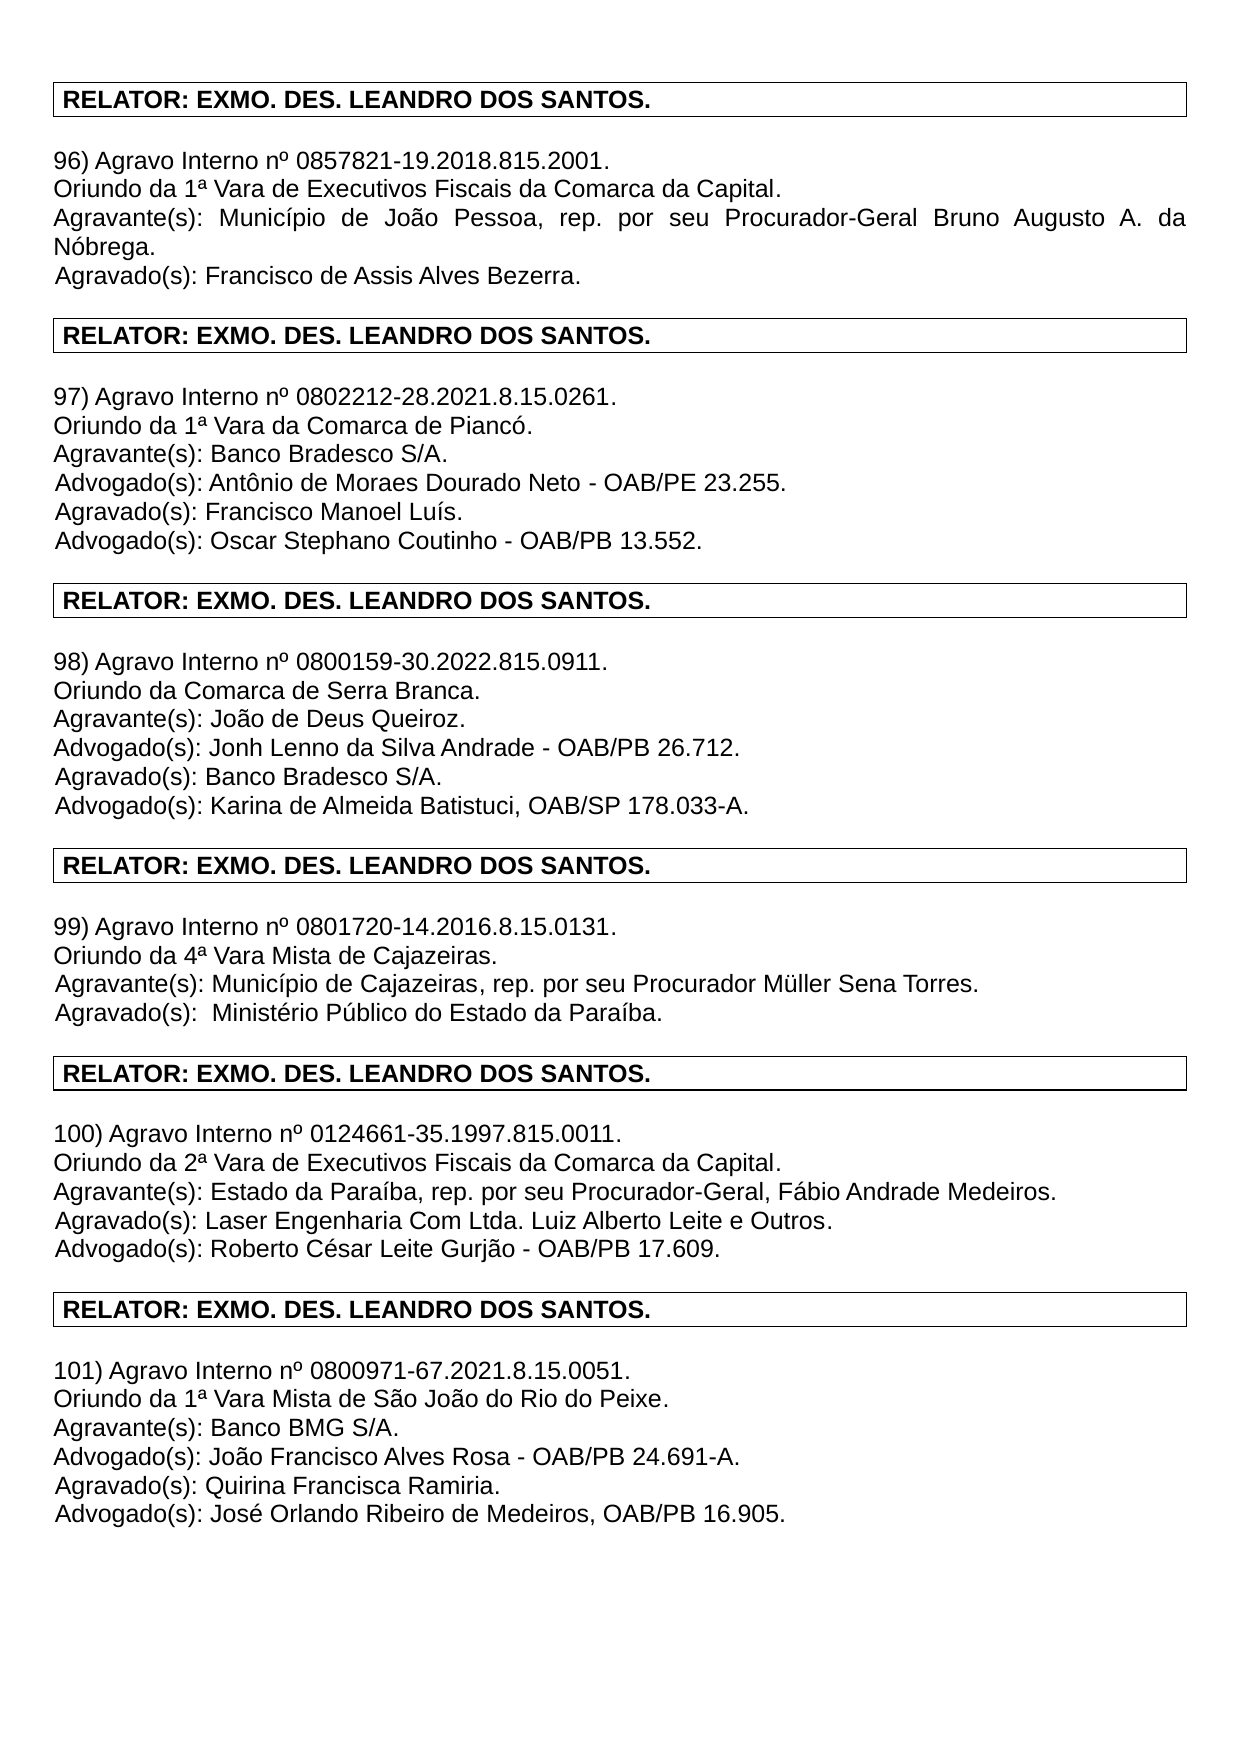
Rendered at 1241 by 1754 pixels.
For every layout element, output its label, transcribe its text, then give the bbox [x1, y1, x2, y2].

text Advogado(s): João Francisco Alves Rosa - OAB/PB 24.691-A. [53, 1442, 1187, 1471]
text Advogado(s): Karina de Almeida Batistuci, OAB/SP 178.033-A. [54, 791, 1187, 819]
text Oriundo da 1ª Vara da Comarca de Piancó. [53, 411, 1187, 439]
text RELATOR: EXMO. DES. LEANDRO DOS SANTOS. [54, 83, 1186, 116]
text Agravado(s): Banco Bradesco S/A. [54, 762, 1187, 791]
text 100) Agravo Interno nº 0124661-35.1997.815.0011. [53, 1119, 1187, 1148]
text Advogado(s): José Orlando Ribeiro de Medeiros, OAB/PB 16.905. [54, 1499, 1187, 1528]
text Agravado(s): Francisco Manoel Luís. [54, 497, 1187, 526]
text Oriundo da Comarca de Serra Branca. [53, 676, 1187, 704]
text Agravante(s): Município de João Pessoa, rep. por seu Procurador-Geral Bruno Augusto A. da Nóbrega. [53, 203, 1187, 261]
text RELATOR: EXMO. DES. LEANDRO DOS SANTOS. [54, 319, 1186, 352]
text 97) Agravo Interno nº 0802212-28.2021.8.15.0261. [53, 382, 1187, 411]
text Agravado(s): Quirina Francisca Ramiria. [54, 1471, 1187, 1499]
text 96) Agravo Interno nº 0857821-19.2018.815.2001. [53, 146, 1187, 174]
text RELATOR: EXMO. DES. LEANDRO DOS SANTOS. [54, 849, 1186, 882]
text Agravado(s): Ministério Público do Estado da Paraíba. [54, 998, 1187, 1027]
text Oriundo da 4ª Vara Mista de Cajazeiras. [53, 941, 1187, 969]
text Agravante(s): Estado da Paraíba, rep. por seu Procurador-Geral, Fábio Andrade Medeiros. [53, 1177, 1187, 1206]
text 98) Agravo Interno nº 0800159-30.2022.815.0911. [53, 647, 1187, 676]
text Advogado(s): Roberto César Leite Gurjão - OAB/PB 17.609. [54, 1234, 1187, 1263]
text Agravado(s): Francisco de Assis Alves Bezerra. [54, 261, 1187, 289]
text Oriundo da 2ª Vara de Executivos Fiscais da Comarca da Capital. [53, 1148, 1187, 1177]
text Agravante(s): João de Deus Queiroz. [53, 704, 1187, 733]
text Agravante(s): Banco BMG S/A. [53, 1413, 1187, 1442]
text Agravado(s): Laser Engenharia Com Ltda. Luiz Alberto Leite e Outros. [54, 1206, 1187, 1234]
text RELATOR: EXMO. DES. LEANDRO DOS SANTOS. [54, 1057, 1186, 1089]
text RELATOR: EXMO. DES. LEANDRO DOS SANTOS. [54, 1293, 1186, 1326]
text Advogado(s): Oscar Stephano Coutinho - OAB/PB 13.552. [54, 526, 1187, 554]
text Oriundo da 1ª Vara Mista de São João do Rio do Peixe. [53, 1384, 1187, 1413]
text Advogado(s): Jonh Lenno da Silva Andrade - OAB/PB 26.712. [53, 733, 1187, 762]
text Advogado(s): Antônio de Moraes Dourado Neto - OAB/PE 23.255. [54, 468, 1187, 497]
text 99) Agravo Interno nº 0801720-14.2016.8.15.0131. [53, 912, 1187, 941]
text Oriundo da 1ª Vara de Executivos Fiscais da Comarca da Capital. [53, 174, 1187, 203]
text 101) Agravo Interno nº 0800971-67.2021.8.15.0051. [53, 1356, 1187, 1384]
text Agravante(s): Município de Cajazeiras, rep. por seu Procurador Müller Sena Torres. [54, 969, 1187, 998]
text Agravante(s): Banco Bradesco S/A. [53, 439, 1187, 468]
text RELATOR: EXMO. DES. LEANDRO DOS SANTOS. [54, 584, 1186, 617]
